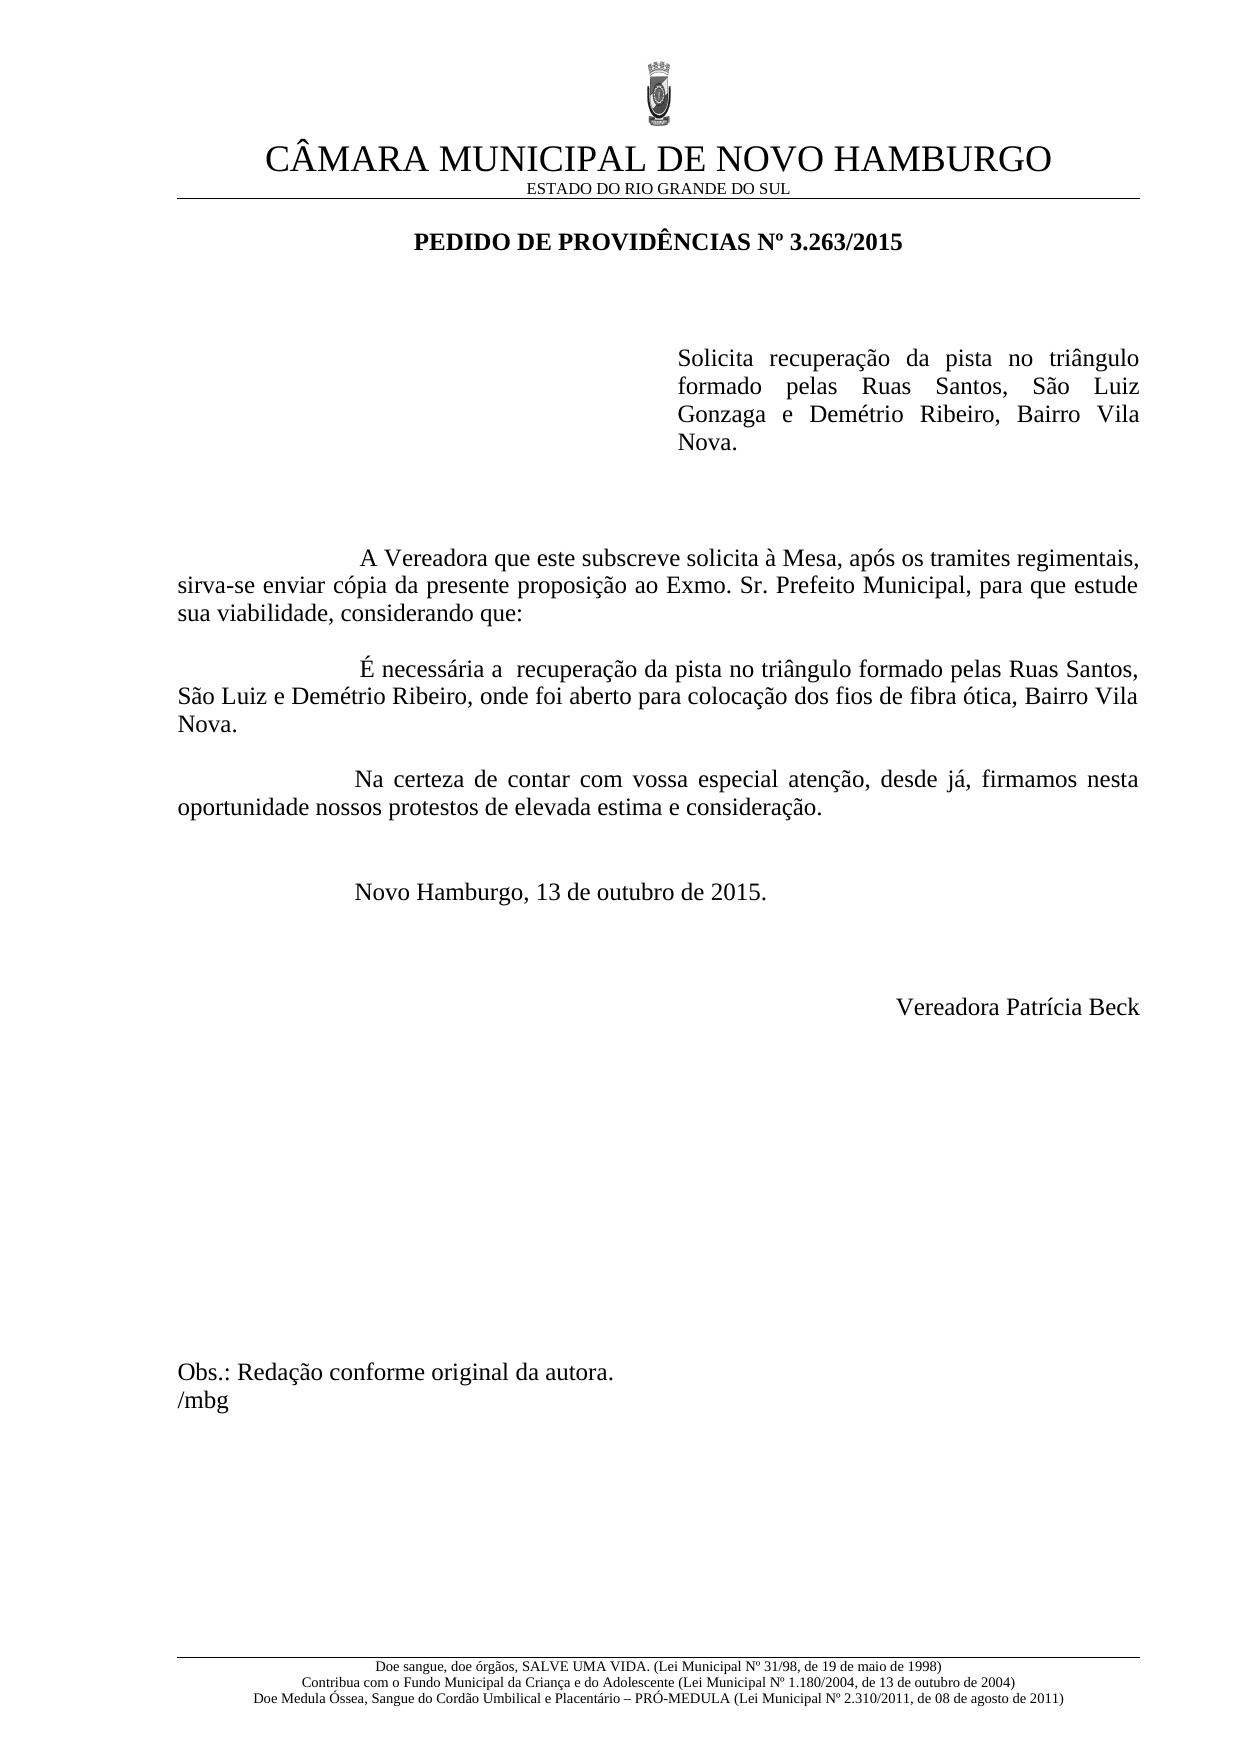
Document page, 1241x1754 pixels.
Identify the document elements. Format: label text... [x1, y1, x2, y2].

text Novo Hamburgo, 13 de outubro de 2015. [177, 878, 1140, 906]
text /mbg [177, 1386, 1140, 1414]
text Vereadora Patrícia Beck [177, 993, 1140, 1020]
text A Vereadora que este subscreve solicita à Mesa, após os tramites regimentais, sirva-se enviar cópia da presente proposição ao Exmo. Sr. Prefeito Municipal, para que estude sua viabilidade, considerando que: [177, 544, 1140, 627]
text Solicita recuperação da pista no triângulo formado pelas Ruas Santos, São Luiz Gonzaga e Demétrio Ribeiro, Bairro Vila Nova. [677, 344, 1140, 455]
text Obs.: Redação conforme original da autora. [177, 1358, 1140, 1386]
text Na certeza de contar com vossa especial atenção, desde já, firmamos nesta oportunidade nossos protestos de elevada estima e consideração. [177, 766, 1140, 821]
text PEDIDO DE PROVIDÊNCIAS Nº 3.263/2015 [177, 228, 1140, 256]
text É necessária a recuperação da pista no triângulo formado pelas Ruas Santos, São Luiz e Demétrio Ribeiro, onde foi aberto para colocação dos fios de fibra ótica, Bairro Vila Nova. [177, 655, 1140, 738]
